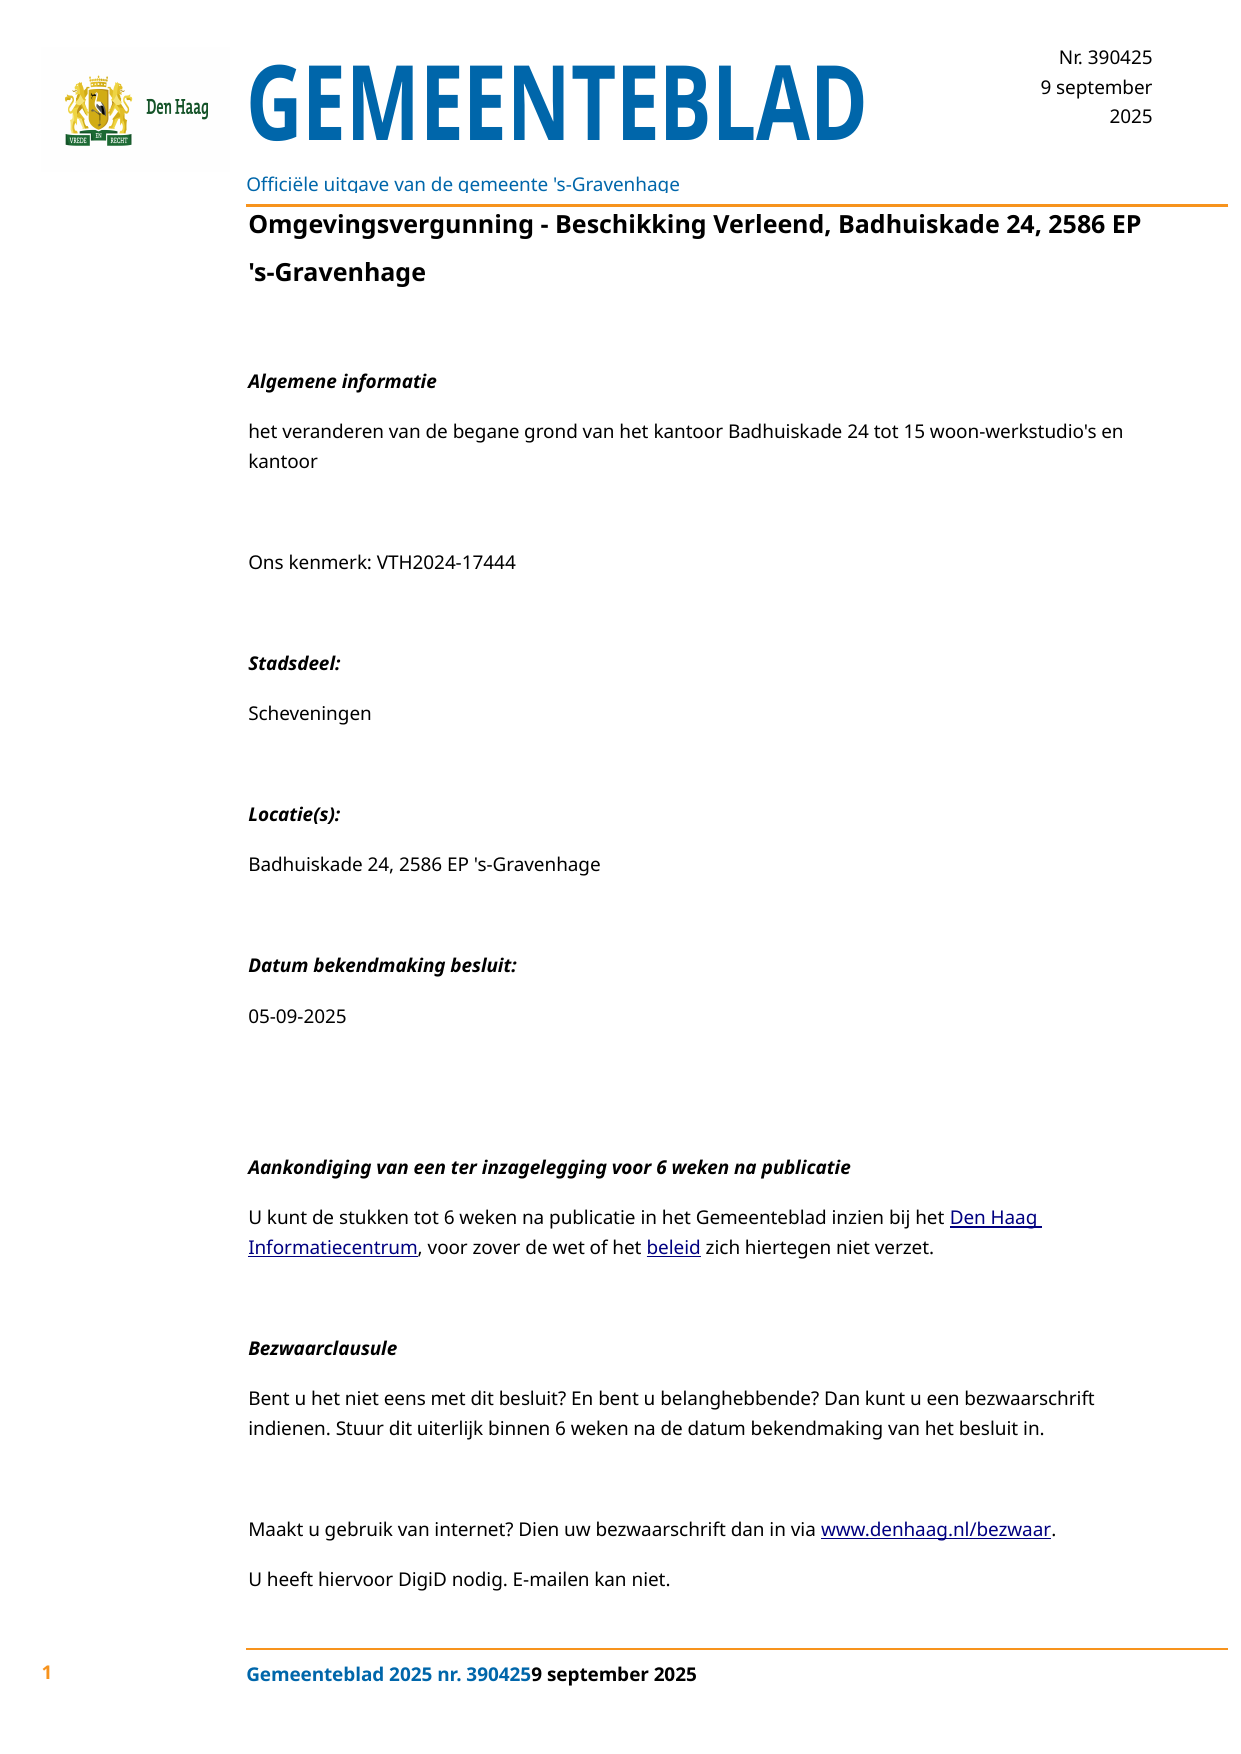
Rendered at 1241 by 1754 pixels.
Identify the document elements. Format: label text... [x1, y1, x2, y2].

text Maakt u gebruik van internet? Dien uw bezwaarschrift dan in via www.denhaag.nl/bezwaar. [248, 1516, 1152, 1542]
text Omgevingsvergunning - Beschikking Verleend, Badhuiskade 24, 2586 EP 's-Gravenhage [248, 207, 1152, 288]
text Algemene informatie [248, 368, 1152, 394]
text Ons kenmerk: VTH2024-17444 [248, 549, 1152, 575]
text U heeft hiervoor DigiD nodig. E-mailen kan niet. [248, 1566, 1152, 1592]
text Datum bekendmaking besluit: [248, 952, 1152, 978]
text 05-09-2025 [248, 1003, 1152, 1029]
text Stadsdeel: [248, 650, 1152, 676]
text Scheveningen [248, 700, 1152, 726]
text Bezwaarclausule [248, 1335, 1152, 1361]
text Bent u het niet eens met dit besluit? En bent u belanghebbende? Dan kunt u een bezwaarschrift indienen. Stuur dit uiterlijk binnen 6 weken na de datum bekendmaking van het besluit in. [248, 1385, 1152, 1441]
text het veranderen van de begane grond van het kantoor Badhuiskade 24 tot 15 woon-werkstudio's en kantoor [248, 419, 1152, 474]
picture [41, 47, 231, 172]
text Badhuiskade 24, 2586 EP 's-Gravenhage [248, 852, 1152, 877]
text Aankondiging van een ter inzagelegging voor 6 weken na publicatie [248, 1154, 1152, 1180]
text U kunt de stukken tot 6 weken na publicatie in het Gemeenteblad inzien bij het Den Haag Informatiecentrum, voor zover de wet of het beleid zich hiertegen niet verzet. [248, 1204, 1152, 1260]
text Locatie(s): [248, 801, 1152, 827]
